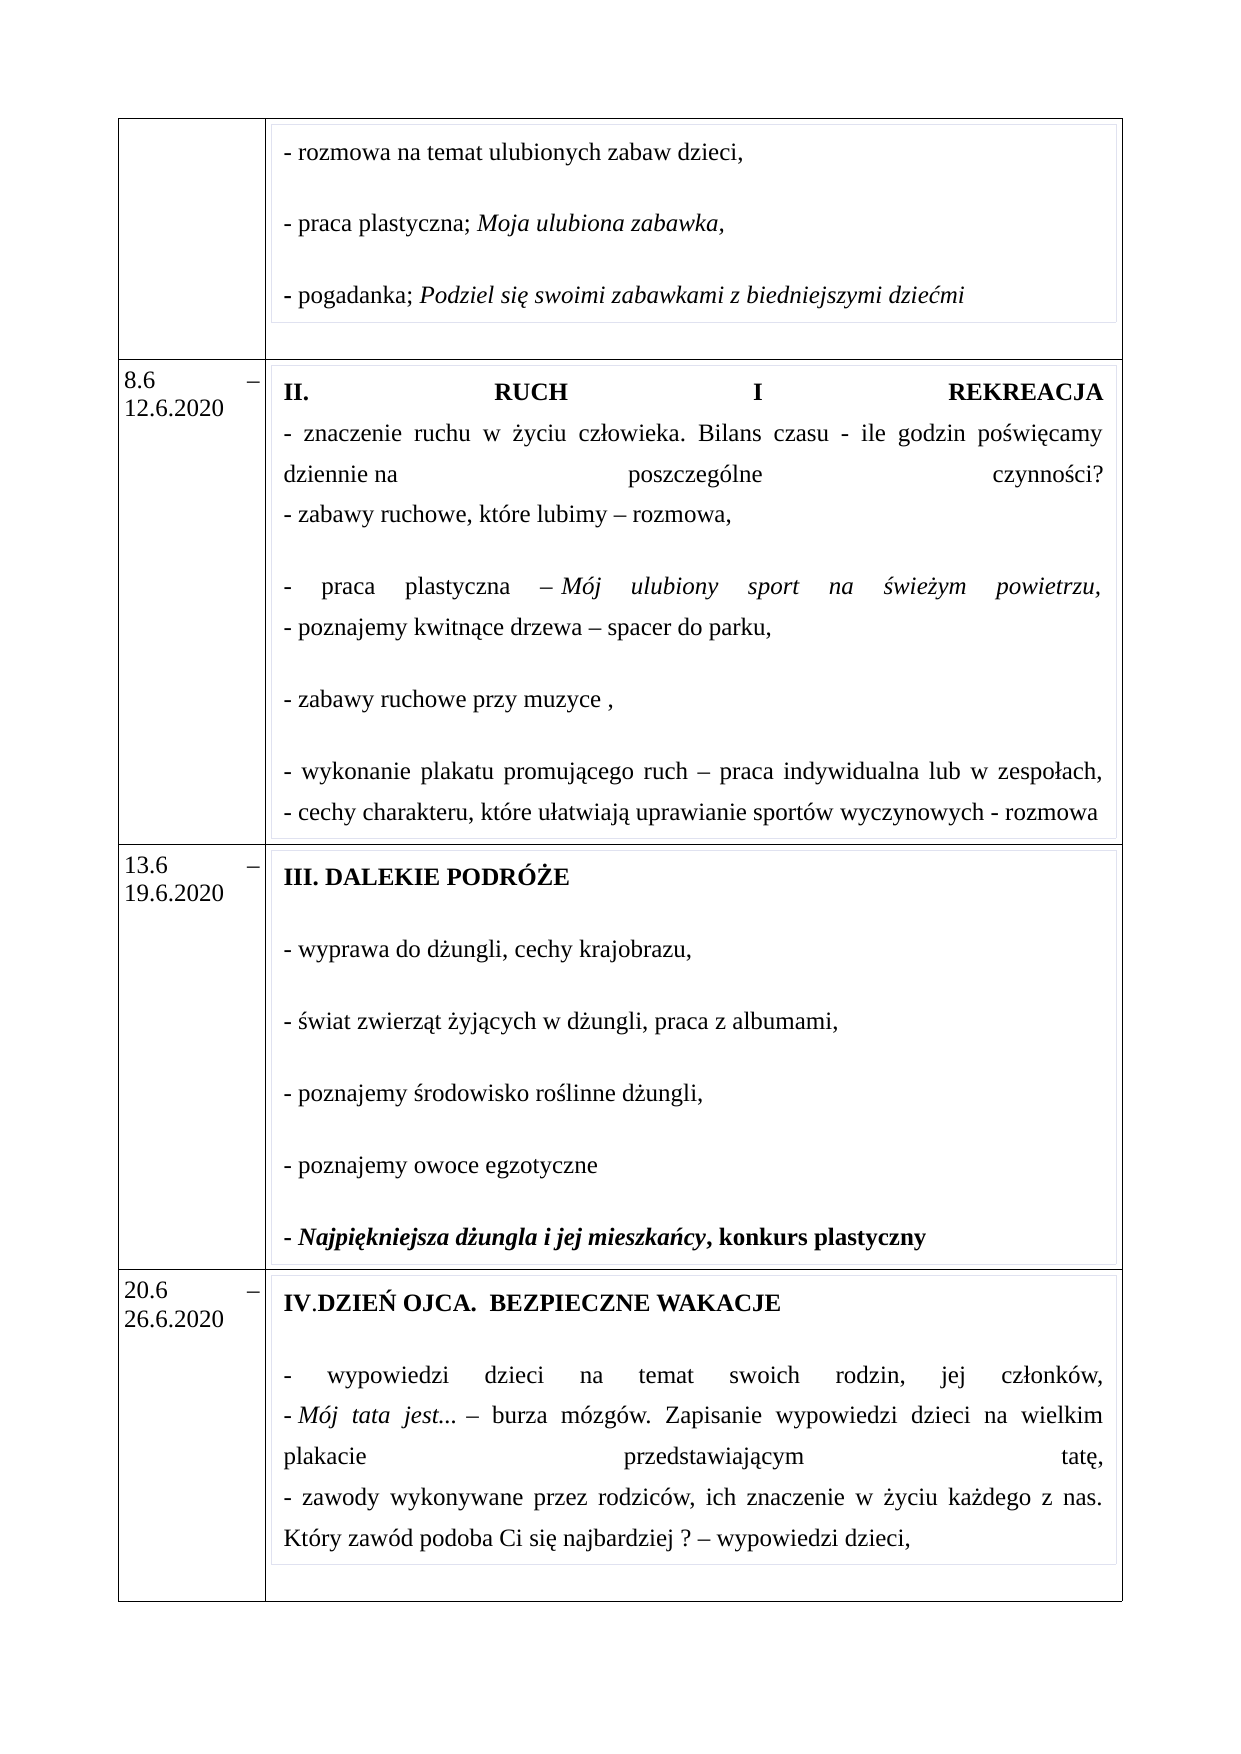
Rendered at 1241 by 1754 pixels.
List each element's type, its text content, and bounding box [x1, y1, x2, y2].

table_cell 8.6 – 12.6.2020 [119, 360, 265, 844]
table_cell II. RUCH I REKREACJA - znaczenie ruchu w życiu człowieka. Bilans czasu - ile godzin poświęcamy dziennie na poszczególne czynności? - zabawy ruchowe, które lubimy – rozmowa, - praca plastyczna – Mój ulubiony sport na świeżym powietrzu, - poznajemy kwitnące drzewa – spacer do parku, - zabawy ruchowe przy muzyce , - wykonanie plakatu promującego ruch – praca indywidualna lub w zespołach, - cechy charakteru, które ułatwiają uprawianie sportów wyczynowych - rozmowa [266, 360, 1122, 844]
table_cell IV.DZIEŃ OJCA. BEZPIECZNE WAKACJE - wypowiedzi dzieci na temat swoich rodzin, jej członków, - Mój tata jest... – burza mózgów. Zapisanie wypowiedzi dzieci na wielkim plakacie przedstawiającym tatę, - zawody wykonywane przez rodziców, ich znaczenie w życiu każdego z nas. Który zawód podoba Ci się najbardziej ? – wypowiedzi dzieci, [266, 1270, 1122, 1601]
table_cell [119, 119, 265, 359]
table_cell 20.6 – 26.6.2020 [119, 1270, 265, 1601]
table_cell III. DALEKIE PODRÓŻE - wyprawa do dżungli, cechy krajobrazu, - świat zwierząt żyjących w dżungli, praca z albumami, - poznajemy środowisko roślinne dżungli, - poznajemy owoce egzotyczne - Najpiękniejsza dżungla i jej mieszkańcy, konkurs plastyczny [266, 845, 1122, 1269]
table_cell 13.6 – 19.6.2020 [119, 845, 265, 1269]
table_cell - rozmowa na temat ulubionych zabaw dzieci, - praca plastyczna; Moja ulubiona zabawka, - pogadanka; Podziel się swoimi zabawkami z biedniejszymi dziećmi [266, 119, 1122, 359]
